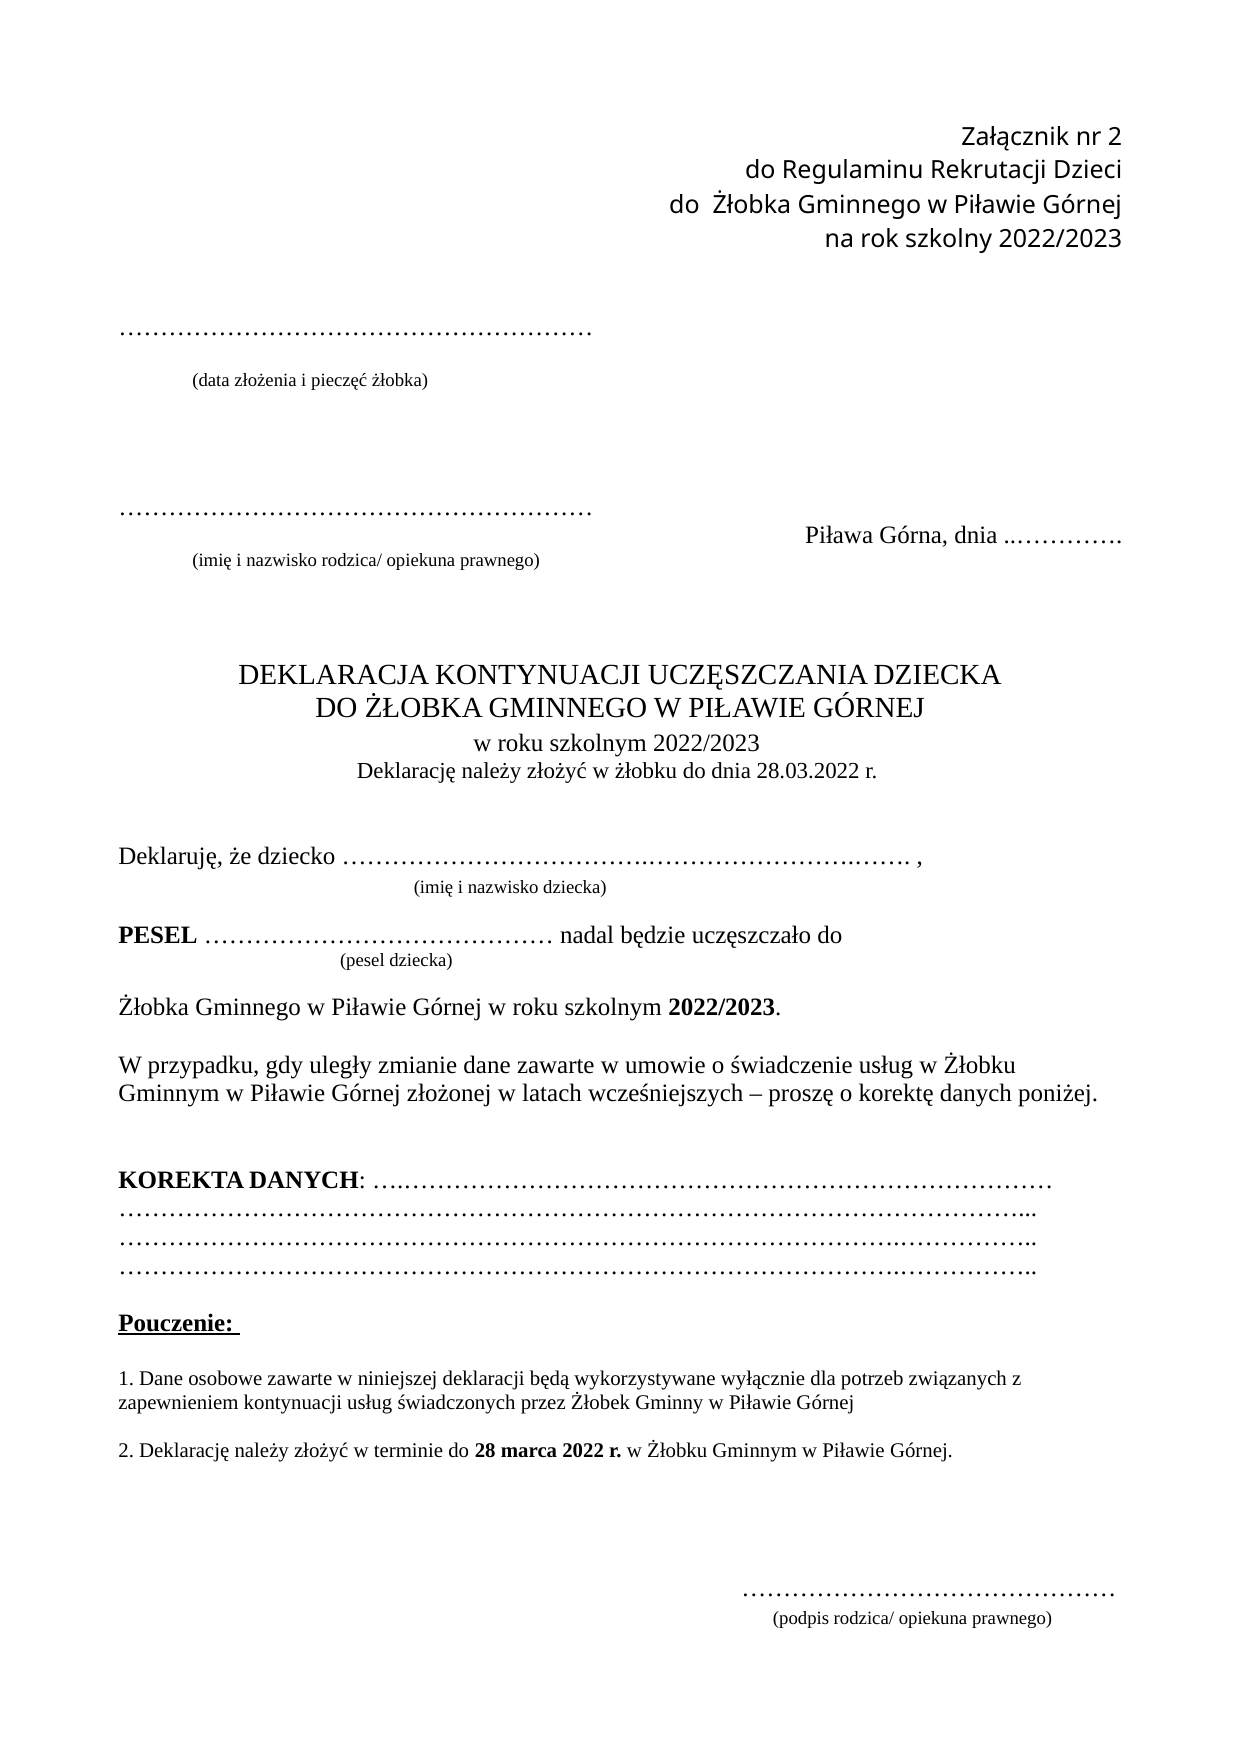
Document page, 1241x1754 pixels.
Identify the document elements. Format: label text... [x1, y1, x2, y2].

text do Regulaminu Rekrutacji Dzieci [118, 152, 1122, 186]
text (pesel dziecka) [118, 949, 1122, 971]
text Załącznik nr 2 [118, 118, 1122, 152]
text DO ŻŁOBKA GMINNEGO W PIŁAWIE GÓRNEJ [118, 690, 1122, 724]
text na rok szkolny 2022/2023 [118, 220, 1122, 254]
text ………………………………………………… [118, 312, 1122, 341]
text w roku szkolnym 2022/2023 [118, 724, 1122, 757]
text PESEL …………………………………… nadal będzie uczęszczało do [118, 920, 1122, 949]
text (podpis rodzica/ opiekuna prawnego) [118, 1601, 1122, 1630]
text Żłobka Gminnego w Piławie Górnej w roku szkolnym 2022/2023. [118, 992, 1122, 1021]
text (data złożenia i pieczęć żłobka) [118, 369, 1122, 391]
text do Żłobka Gminnego w Piławie Górnej [118, 186, 1122, 220]
text 2. Deklarację należy złożyć w terminie do 28 marca 2022 r. w Żłobku Gminnym w Piławie Górnej. [118, 1438, 1122, 1462]
text 1. Dane osobowe zawarte w niniejszej deklaracji będą wykorzystywane wyłącznie dla potrzeb związanych z zapewnieniem kontynuacji usług świadczonych przez Żłobek Gminny w Piławie Górnej [118, 1366, 1122, 1414]
text KOREKTA DANYCH: ….…………………………………………………………………… ………………………………………………………………………………………………... ………………………………………………………………………………….…………….. ………………………………………………………………………………….…………….. [118, 1165, 1122, 1280]
text ……………………………………… [118, 1573, 1122, 1601]
text DEKLARACJA KONTYNUACJI UCZĘSZCZANIA DZIECKA [118, 657, 1122, 690]
text ………………………………………………… [118, 492, 1122, 520]
text (imię i nazwisko dziecka) [118, 870, 1122, 899]
text Deklaruję, że dziecko ……………………………….…………………….……. , [118, 841, 1122, 870]
text Piława Górna, dnia ..…………. [118, 520, 1122, 549]
text Deklarację należy złożyć w żłobku do dnia 28.03.2022 r. [118, 757, 1122, 784]
text W przypadku, gdy uległy zmianie dane zawarte w umowie o świadczenie usług w Żłobku Gminnym w Piławie Górnej złożonej w latach wcześniejszych – proszę o korektę danych poniżej. [118, 1050, 1122, 1107]
text (imię i nazwisko rodzica/ opiekuna prawnego) [118, 549, 1122, 571]
text Pouczenie: [118, 1308, 1122, 1337]
